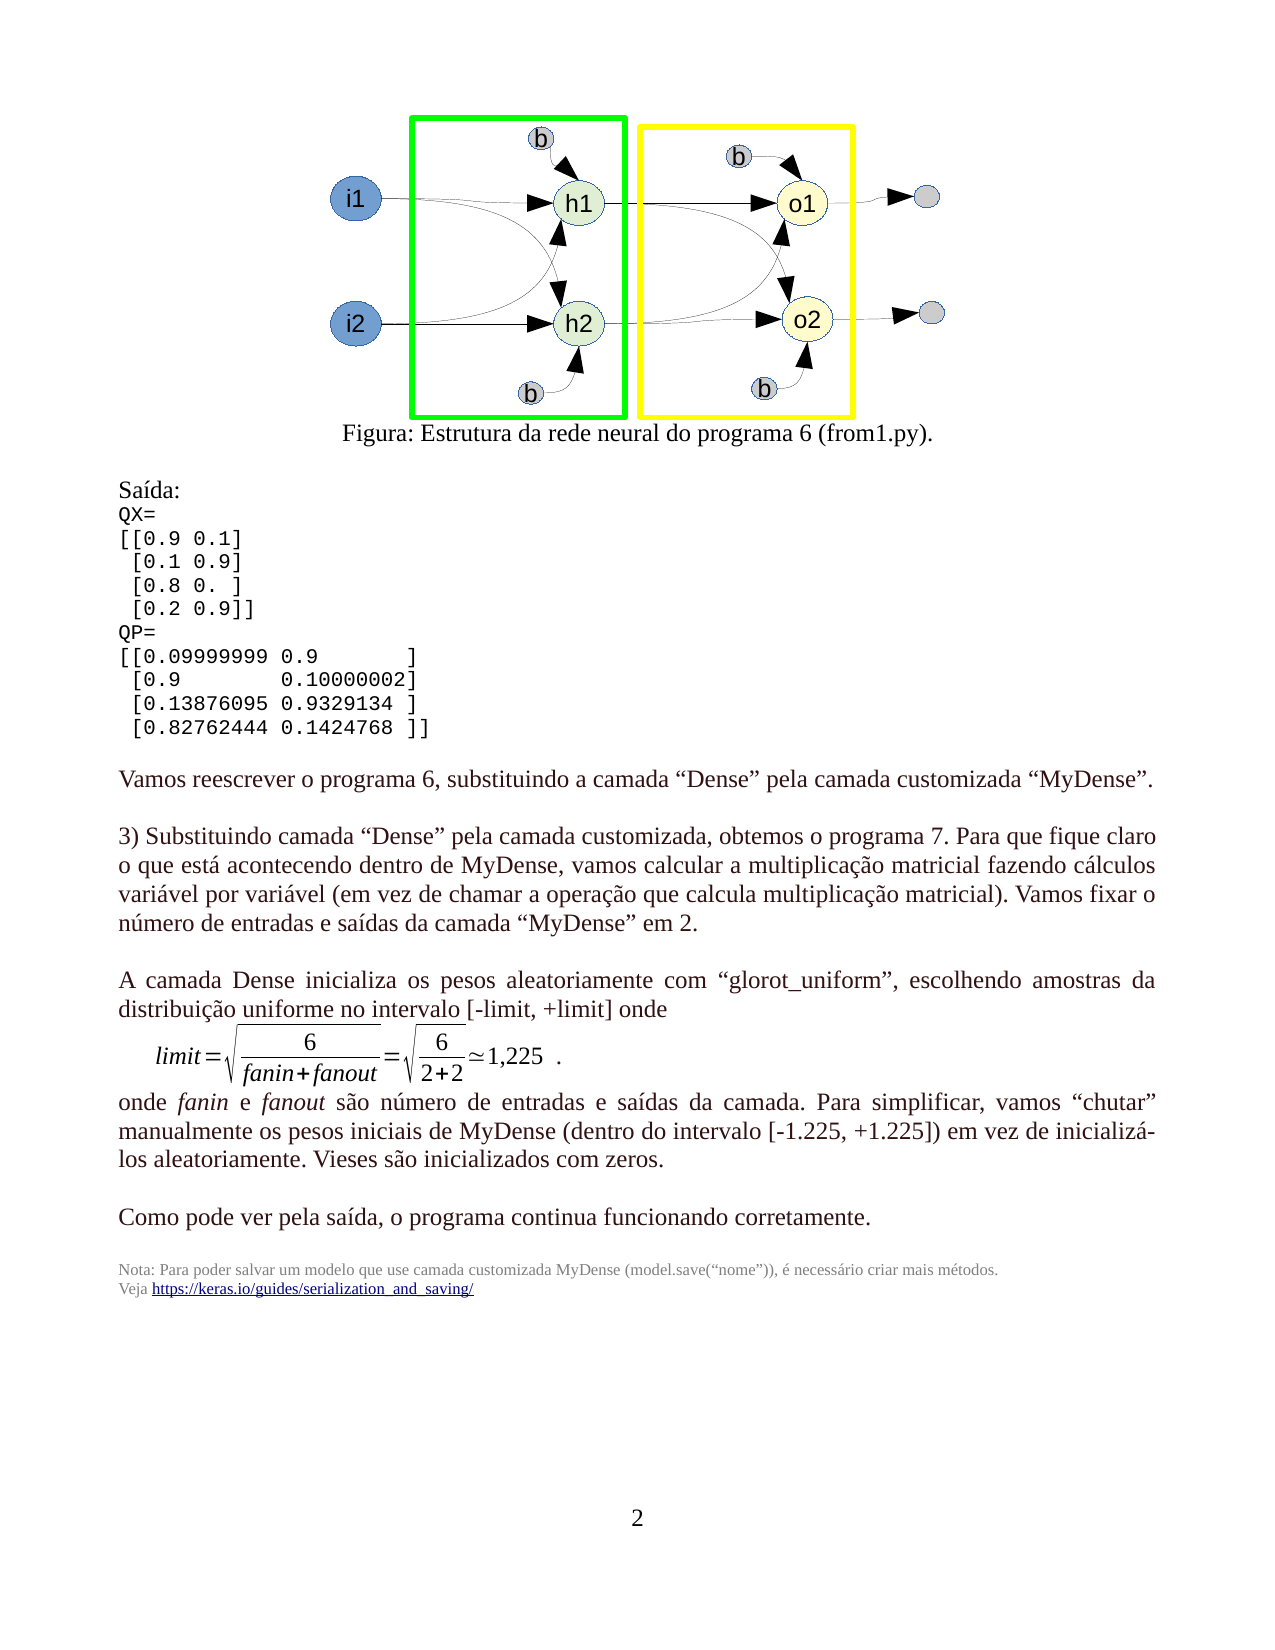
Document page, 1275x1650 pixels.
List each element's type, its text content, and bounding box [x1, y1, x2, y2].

text QP= [118, 622, 1157, 646]
text Vamos reescrever o programa 6, substituindo a camada “Dense” pela camada customizada “MyDense”. [118, 764, 1157, 793]
text [0.8 0. ] [118, 575, 1157, 598]
text [0.2 0.9]] [118, 598, 1157, 622]
text [[0.9 0.1] [118, 527, 1157, 551]
text [0.9 0.10000002] [118, 669, 1157, 693]
text . [118, 1023, 1157, 1087]
text Figura: Estrutura da rede neural do programa 6 (from1.py). [118, 418, 1157, 446]
text QX= [118, 504, 1157, 527]
text Como pode ver pela saída, o programa continua funcionando corretamente. [118, 1202, 1157, 1231]
text Veja https://keras.io/guides/serialization_and_saving/ [118, 1279, 1157, 1298]
text [0.82762444 0.1424768 ]] [118, 717, 1157, 740]
text A camada Dense inicializa os pesos aleatoriamente com “glorot_uniform”, escolhendo amostras da distribuição uniforme no intervalo [-limit, +limit] onde [118, 965, 1157, 1023]
text onde fanin e fanout são número de entradas e saídas da camada. Para simplificar, vamos “chutar” manualmente os pesos iniciais de MyDense (dentro do intervalo [-1.225, +1.225]) em vez de inicializá-los aleatoriamente. Vieses são inicializados com zeros. [118, 1087, 1157, 1173]
text Saída: [118, 475, 1157, 504]
text 3) Substituindo camada “Dense” pela camada customizada, obtemos o programa 7. Para que fique claro o que está acontecendo dentro de MyDense, vamos calcular a multiplicação matricial fazendo cálculos variável por variável (em vez de chamar a operação que calcula multiplicação matricial). Vamos fixar o número de entradas e saídas da camada “MyDense” em 2. [118, 821, 1157, 936]
text [[0.09999999 0.9 ] [118, 646, 1157, 669]
text [0.1 0.9] [118, 551, 1157, 575]
text [0.13876095 0.9329134 ] [118, 693, 1157, 717]
text Nota: Para poder salvar um modelo que use camada customizada MyDense (model.save(“nome”)), é necessário criar mais métodos. [118, 1259, 1157, 1279]
